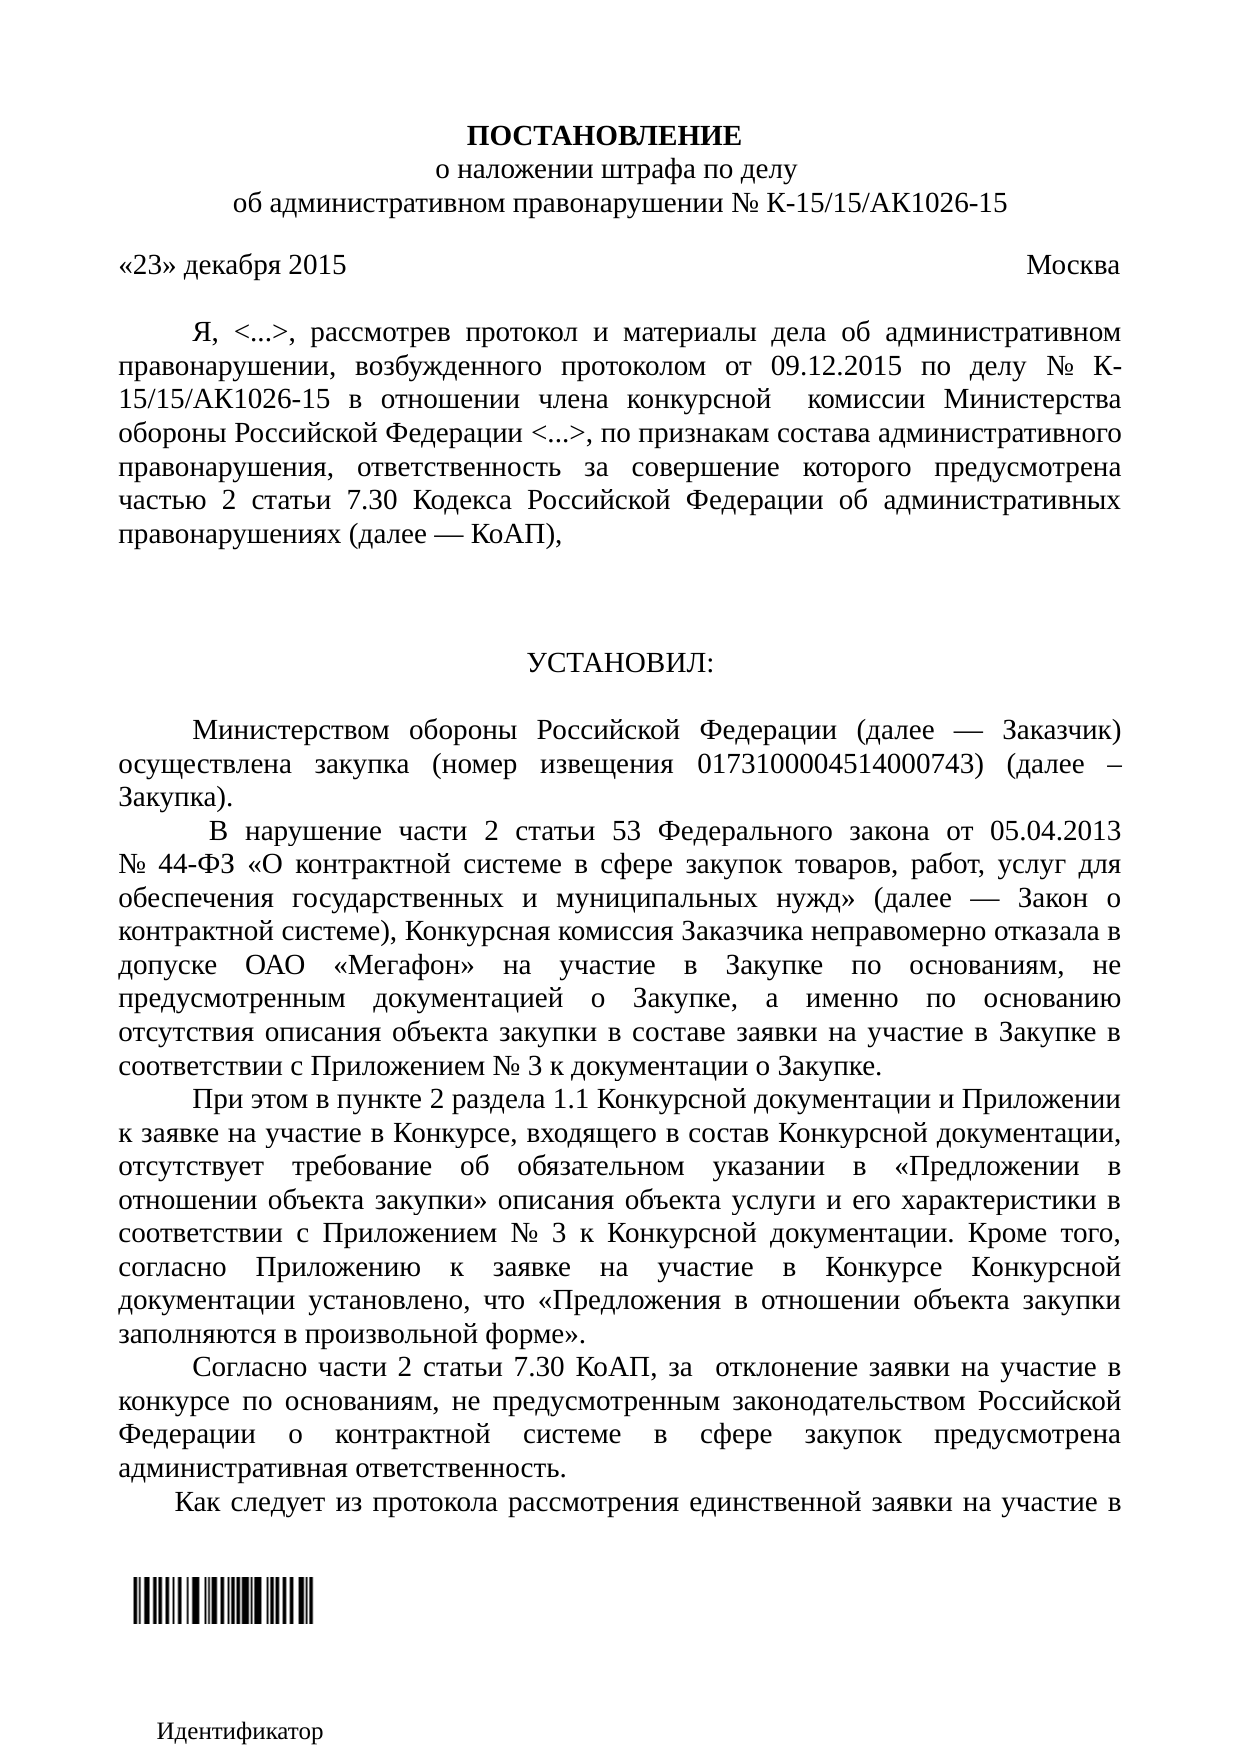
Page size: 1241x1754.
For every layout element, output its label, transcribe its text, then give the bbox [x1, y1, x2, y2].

text о наложении штрафа по делу [118, 152, 1122, 185]
text В нарушение части 2 статьи 53 Федерального закона от 05.04.2013 № 44-ФЗ «О контрактной системе в сфере закупок товаров, работ, услуг для обеспечения государственных и муниципальных нужд» (далее — Закон о контрактной системе), Конкурсная комиссия Заказчика неправомерно отказала в допуске ОАО «Мегафон» на участие в Закупке по основаниям, не предусмотренным документацией о Закупке, а именно по основанию отсутствия описания объекта закупки в составе заявки на участие в Закупке в соответствии с Приложением № 3 к документации о Закупке. [118, 813, 1122, 1081]
text об административном правонарушении № К-15/15/АК1026-15 [118, 185, 1122, 219]
text ПОСТАНОВЛЕНИЕ [117, 118, 1078, 152]
text Я, <...>, рассмотрев протокол и материалы дела об административном правонарушении, возбужденного протоколом от 09.12.2015 по делу № К-15/15/АК1026-15 в отношении члена конкурсной комиссии Министерства обороны Российской Федерации <...>, по признакам состава административного правонарушения, ответственность за совершение которого предусмотрена частью 2 статьи 7.30 Кодекса Российской Федерации об административных правонарушениях (далее — КоАП), [118, 314, 1122, 549]
text Министерством обороны Российской Федерации (далее — Заказчик) осуществлена закупка (номер извещения 0173100004514000743) (далее – Закупка). [118, 712, 1122, 813]
text Согласно части 2 статьи 7.30 КоАП, за отклонение заявки на участие в конкурсе по основаниям, не предусмотренным законодательством Российской Федерации о контрактной системе в сфере закупок предусмотрена административная ответственность. [118, 1349, 1122, 1484]
picture [118, 1577, 331, 1624]
text УСТАНОВИЛ: [118, 645, 1122, 679]
text «23» декабря 2015 Москва [118, 247, 1122, 281]
text Как следует из протокола рассмотрения единственной заявки на участие в [118, 1484, 1122, 1517]
text При этом в пункте 2 раздела 1.1 Конкурсной документации и Приложении к заявке на участие в Конкурсе, входящего в состав Конкурсной документации, отсутствует требование об обязательном указании в «Предложении в отношении объекта закупки» описания объекта услуги и его характеристики в соответствии с Приложением № 3 к Конкурсной документации. Кроме того, согласно Приложению к заявке на участие в Конкурсе Конкурсной документации установлено, что «Предложения в отношении объекта закупки заполняются в произвольной форме». [118, 1081, 1122, 1349]
